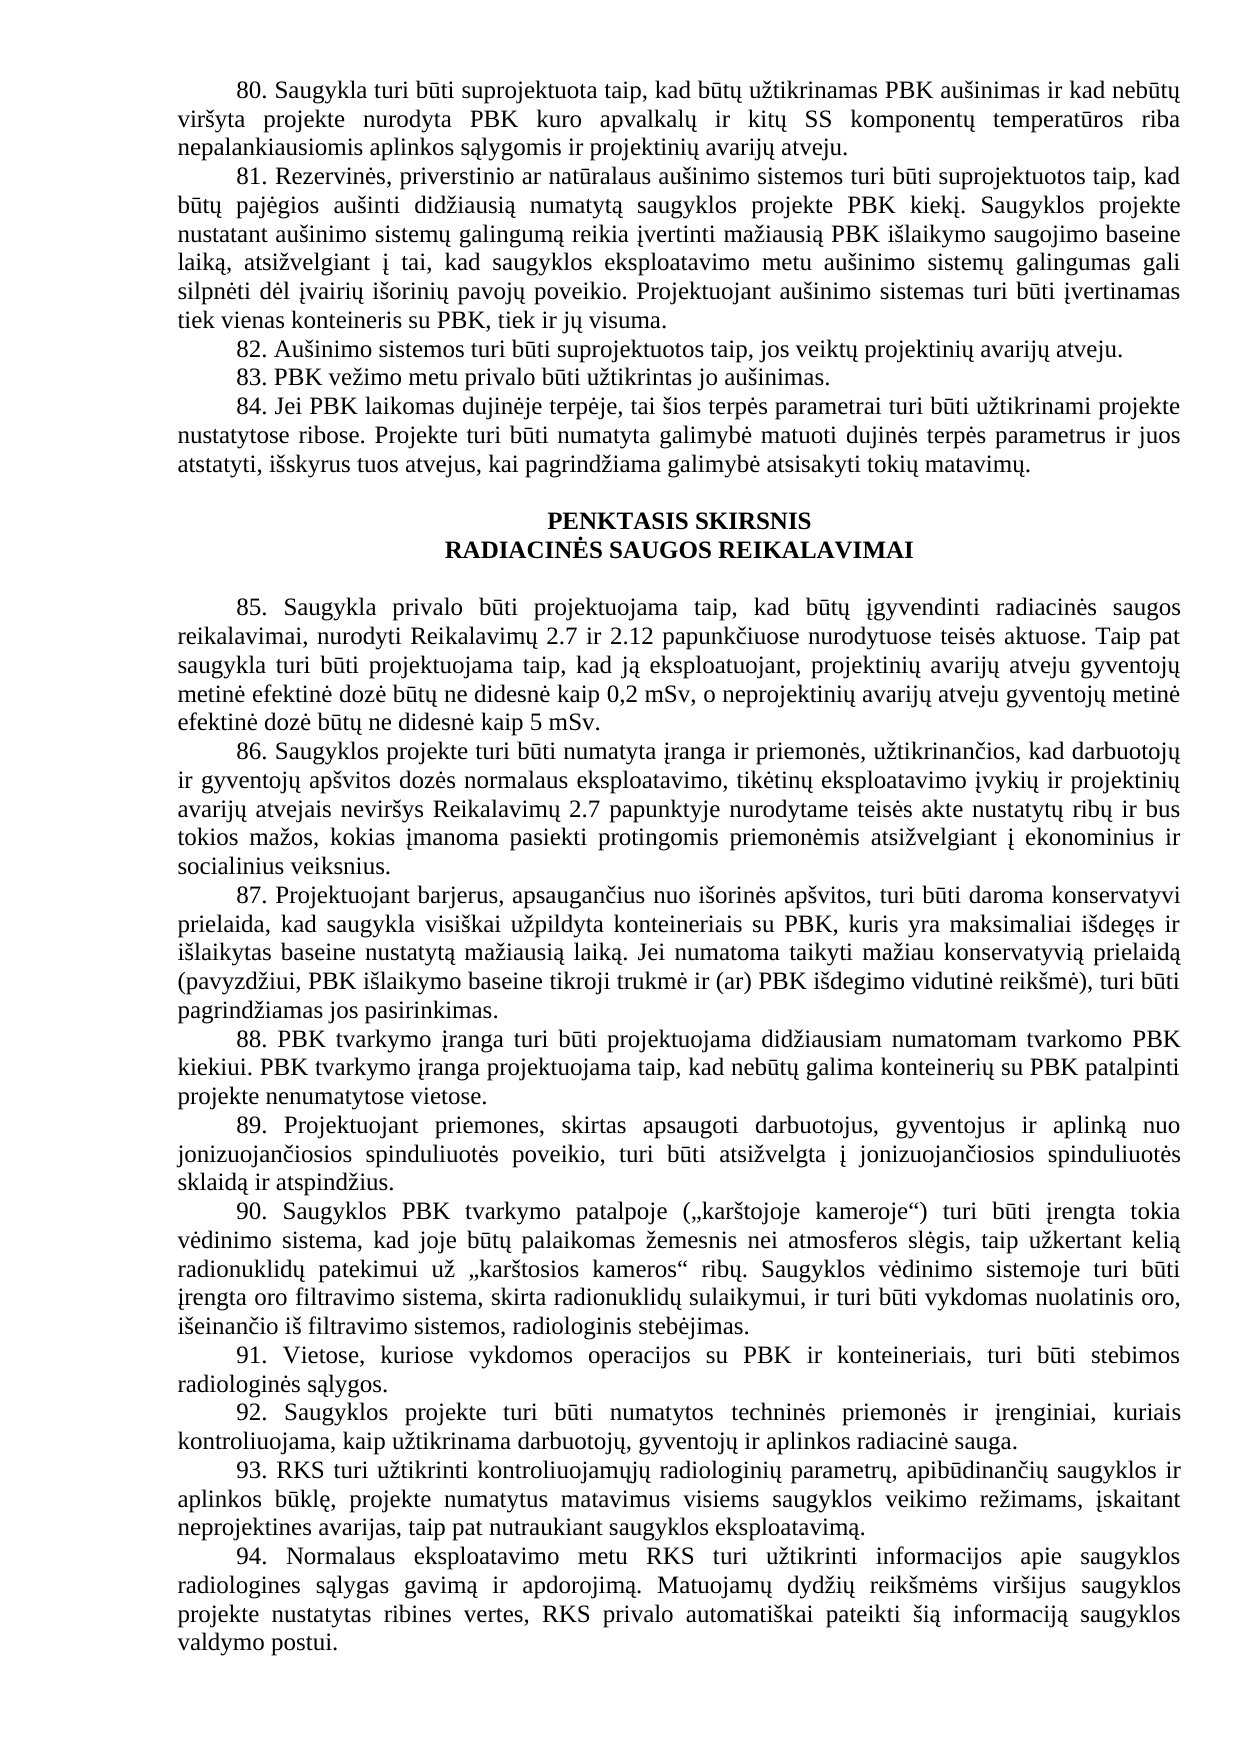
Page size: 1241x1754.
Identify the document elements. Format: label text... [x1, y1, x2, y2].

text PENKTASIS SKIRSNIS [177, 506, 1181, 535]
text 80. Saugykla turi būti suprojektuota taip, kad būtų užtikrinamas PBK aušinimas ir kad nebūtų viršyta projekte nurodyta PBK kuro apvalkalų ir kitų SS komponentų temperatūros riba nepalankiausiomis aplinkos sąlygomis ir projektinių avarijų atveju. [177, 75, 1181, 161]
text 88. PBK tvarkymo įranga turi būti projektuojama didžiausiam numatomam tvarkomo PBK kiekiui. PBK tvarkymo įranga projektuojama taip, kad nebūtų galima konteinerių su PBK patalpinti projekte nenumatytose vietose. [177, 1024, 1181, 1110]
text 82. Aušinimo sistemos turi būti suprojektuotos taip, jos veiktų projektinių avarijų atveju. [177, 334, 1181, 362]
text 85. Saugykla privalo būti projektuojama taip, kad būtų įgyvendinti radiacinės saugos reikalavimai, nurodyti Reikalavimų 2.7 ir 2.12 papunkčiuose nurodytuose teisės aktuose. Taip pat saugykla turi būti projektuojama taip, kad ją eksploatuojant, projektinių avarijų atveju gyventojų metinė efektinė dozė būtų ne didesnė kaip 0,2 mSv, o neprojektinių avarijų atveju gyventojų metinė efektinė dozė būtų ne didesnė kaip 5 mSv. [177, 592, 1181, 736]
text 90. Saugyklos PBK tvarkymo patalpoje („karštojoje kameroje“) turi būti įrengta tokia vėdinimo sistema, kad joje būtų palaikomas žemesnis nei atmosferos slėgis, taip užkertant kelią radionuklidų patekimui už „karštosios kameros“ ribų. Saugyklos vėdinimo sistemoje turi būti įrengta oro filtravimo sistema, skirta radionuklidų sulaikymui, ir turi būti vykdomas nuolatinis oro, išeinančio iš filtravimo sistemos, radiologinis stebėjimas. [177, 1196, 1181, 1340]
text RADIACINĖS SAUGOS REIKALAVIMAI [177, 535, 1181, 564]
text 94. Normalaus eksploatavimo metu RKS turi užtikrinti informacijos apie saugyklos radiologines sąlygas gavimą ir apdorojimą. Matuojamų dydžių reikšmėms viršijus saugyklos projekte nustatytas ribines vertes, RKS privalo automatiškai pateikti šią informaciją saugyklos valdymo postui. [177, 1541, 1181, 1656]
text 87. Projektuojant barjerus, apsaugančius nuo išorinės apšvitos, turi būti daroma konservatyvi prielaida, kad saugykla visiškai užpildyta konteineriais su PBK, kuris yra maksimaliai išdegęs ir išlaikytas baseine nustatytą mažiausią laiką. Jei numatoma taikyti mažiau konservatyvią prielaidą (pavyzdžiui, PBK išlaikymo baseine tikroji trukmė ir (ar) PBK išdegimo vidutinė reikšmė), turi būti pagrindžiamas jos pasirinkimas. [177, 880, 1181, 1024]
text 83. PBK vežimo metu privalo būti užtikrintas jo aušinimas. [177, 362, 1181, 391]
text 91. Vietose, kuriose vykdomos operacijos su PBK ir konteineriais, turi būti stebimos radiologinės sąlygos. [177, 1340, 1181, 1397]
text 92. Saugyklos projekte turi būti numatytos techninės priemonės ir įrenginiai, kuriais kontroliuojama, kaip užtikrinama darbuotojų, gyventojų ir aplinkos radiacinė sauga. [177, 1397, 1181, 1455]
text 89. Projektuojant priemones, skirtas apsaugoti darbuotojus, gyventojus ir aplinką nuo jonizuojančiosios spinduliuotės poveikio, turi būti atsižvelgta į jonizuojančiosios spinduliuotės sklaidą ir atspindžius. [177, 1110, 1181, 1196]
text 84. Jei PBK laikomas dujinėje terpėje, tai šios terpės parametrai turi būti užtikrinami projekte nustatytose ribose. Projekte turi būti numatyta galimybė matuoti dujinės terpės parametrus ir juos atstatyti, išskyrus tuos atvejus, kai pagrindžiama galimybė atsisakyti tokių matavimų. [177, 391, 1181, 477]
text 81. Rezervinės, priverstinio ar natūralaus aušinimo sistemos turi būti suprojektuotos taip, kad būtų pajėgios aušinti didžiausią numatytą saugyklos projekte PBK kiekį. Saugyklos projekte nustatant aušinimo sistemų galingumą reikia įvertinti mažiausią PBK išlaikymo saugojimo baseine laiką, atsižvelgiant į tai, kad saugyklos eksploatavimo metu aušinimo sistemų galingumas gali silpnėti dėl įvairių išorinių pavojų poveikio. Projektuojant aušinimo sistemas turi būti įvertinamas tiek vienas konteineris su PBK, tiek ir jų visuma. [177, 161, 1181, 334]
text 93. RKS turi užtikrinti kontroliuojamųjų radiologinių parametrų, apibūdinančių saugyklos ir aplinkos būklę, projekte numatytus matavimus visiems saugyklos veikimo režimams, įskaitant neprojektines avarijas, taip pat nutraukiant saugyklos eksploatavimą. [177, 1455, 1181, 1541]
text 86. Saugyklos projekte turi būti numatyta įranga ir priemonės, užtikrinančios, kad darbuotojų ir gyventojų apšvitos dozės normalaus eksploatavimo, tikėtinų eksploatavimo įvykių ir projektinių avarijų atvejais neviršys Reikalavimų 2.7 papunktyje nurodytame teisės akte nustatytų ribų ir bus tokios mažos, kokias įmanoma pasiekti protingomis priemonėmis atsižvelgiant į ekonominius ir socialinius veiksnius. [177, 736, 1181, 880]
